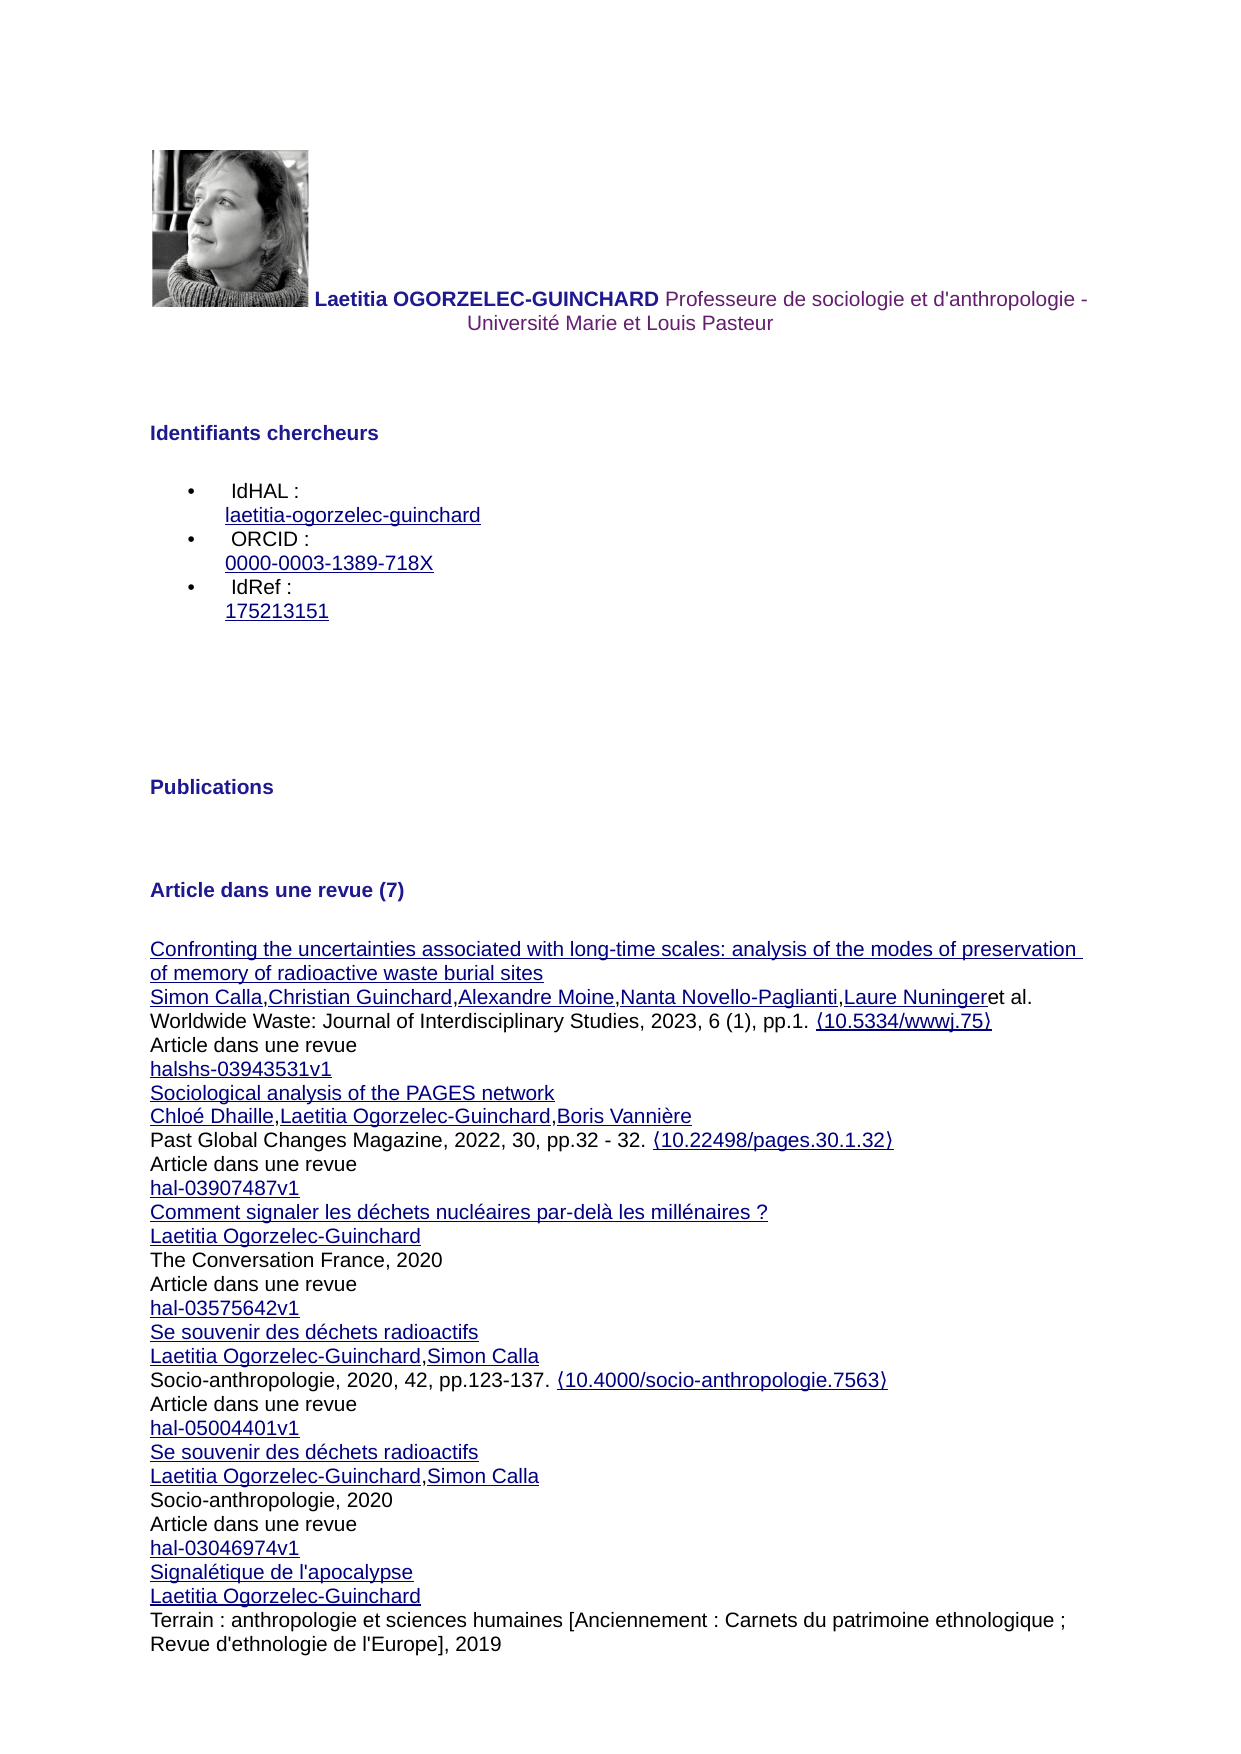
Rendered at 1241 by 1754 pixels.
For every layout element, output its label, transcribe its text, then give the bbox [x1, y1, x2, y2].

list ORCID : [187, 527, 1090, 551]
list IdRef : [187, 575, 1090, 599]
subtitle Publications [150, 775, 1090, 799]
table_cell Se souvenir des déchets radioactifs Laetitia Ogorzelec-Guinchard,Simon Calla Socio-anthropologie, 2020, 42, pp.123-137. ⟨10.4000/socio-anthropologie.7563⟩ Article dans une revue hal-05004401v1 [150, 1320, 1090, 1440]
list laetitia-ogorzelec-guinchard [187, 503, 1090, 527]
picture [152, 150, 309, 307]
subtitle Identifiants chercheurs [150, 421, 1090, 445]
table_cell Se souvenir des déchets radioactifs Laetitia Ogorzelec-Guinchard,Simon Calla Socio-anthropologie, 2020 Article dans une revue hal-03046974v1 [150, 1440, 1090, 1559]
subtitle Article dans une revue (7) [150, 878, 1090, 902]
table_cell Comment signaler les déchets nucléaires par-delà les millénaires ? Laetitia Ogorzelec-Guinchard The Conversation France, 2020 Article dans une revue hal-03575642v1 [150, 1200, 1090, 1320]
list 0000-0003-1389-718X [187, 551, 1090, 575]
table_cell Signalétique de l'apocalypse Laetitia Ogorzelec-Guinchard Terrain : anthropologie et sciences humaines [Anciennement : Carnets du patrimoine ethnologique ; Revue d'ethnologie de l'Europe], 2019 [150, 1560, 1090, 1655]
table_header Confronting the uncertainties associated with long-time scales: analysis of the modes of preservation of memory of radioactive waste burial sites Simon Calla,Christian Guinchard,Alexandre Moine,Nanta Novello-Paglianti,Laure Nuningeret al. Worldwide Waste: Journal of Interdisciplinary Studies, 2023, 6 (1), pp.1. ⟨10.5334/wwwj.75⟩ Article dans une revue halshs-03943531v1 [150, 937, 1090, 1080]
list 175213151 [187, 599, 1090, 623]
subtitle Laetitia OGORZELEC-GUINCHARD Professeure de sociologie et d'anthropologie - Université Marie et Louis Pasteur [150, 150, 1090, 334]
list IdHAL : [187, 479, 1090, 503]
table_cell Sociological analysis of the PAGES network Chloé Dhaille,Laetitia Ogorzelec-Guinchard,Boris Vannière Past Global Changes Magazine, 2022, 30, pp.32 - 32. ⟨10.22498/pages.30.1.32⟩ Article dans une revue hal-03907487v1 [150, 1080, 1090, 1200]
